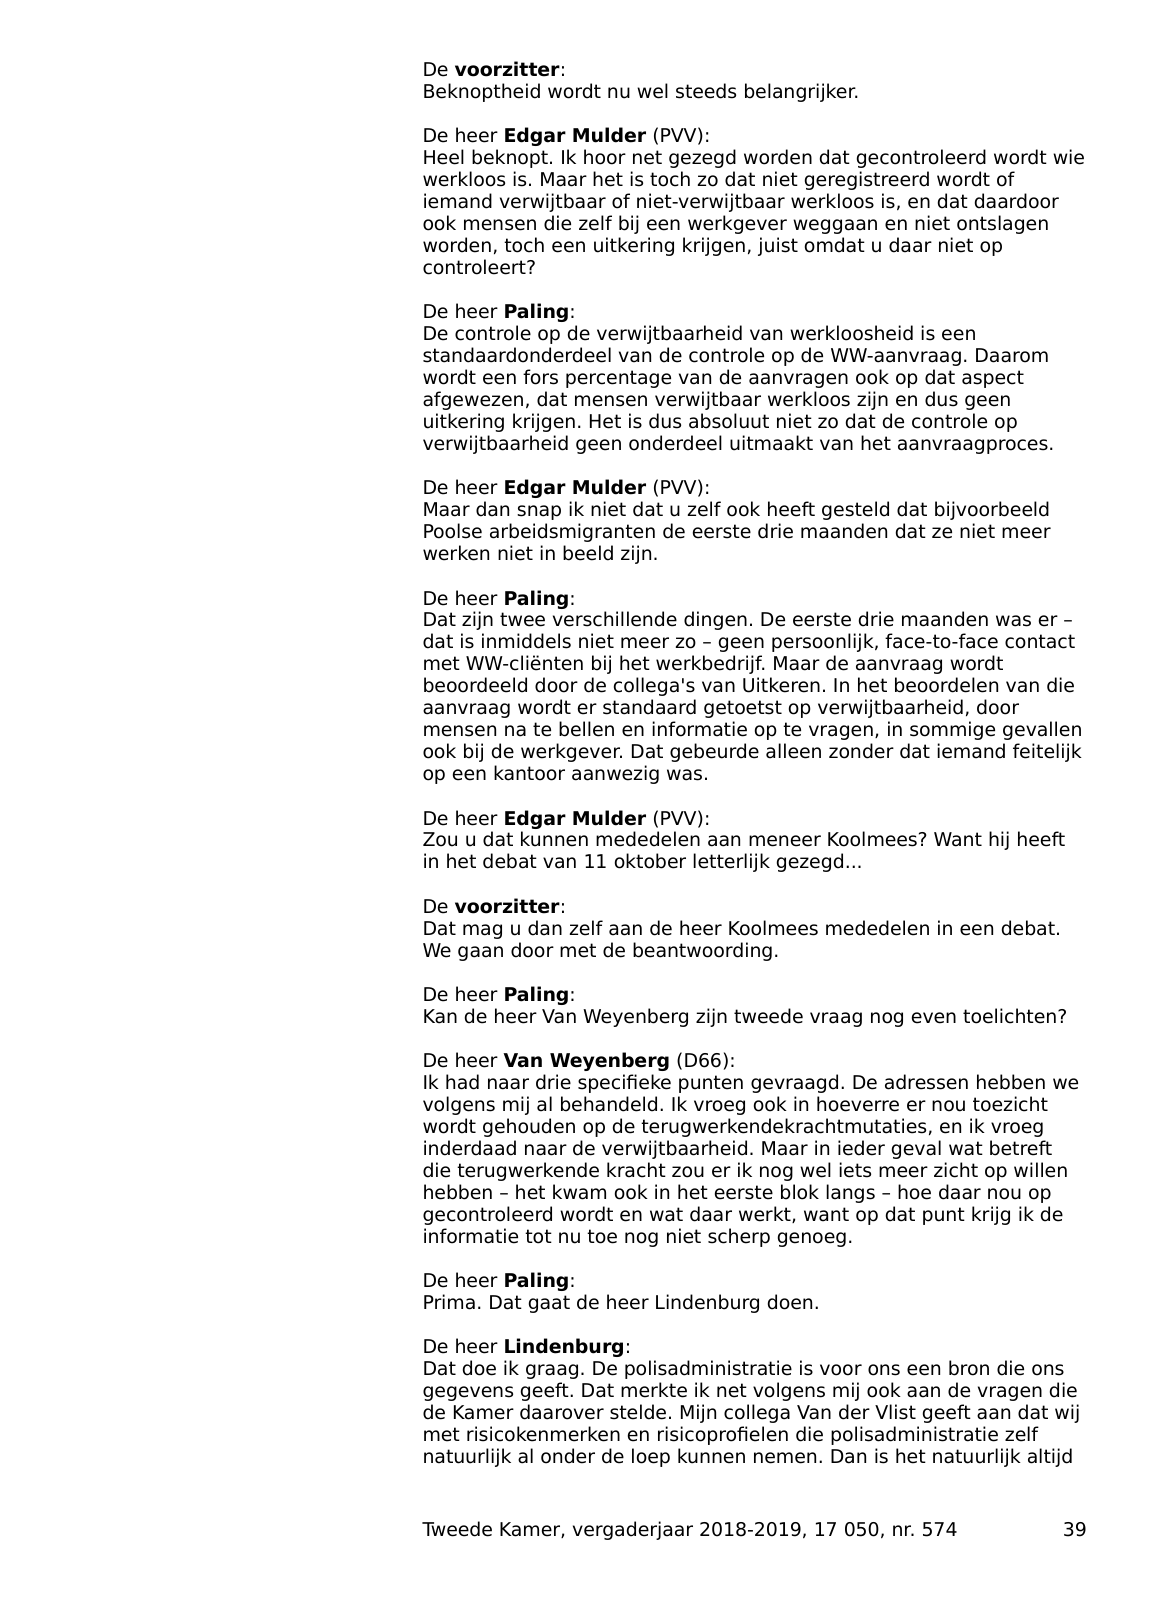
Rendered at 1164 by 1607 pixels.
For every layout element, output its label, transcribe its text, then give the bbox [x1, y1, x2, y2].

text Prima. Dat gaat de heer Lindenburg doen. [422, 1292, 1087, 1314]
text De heer Edgar Mulder (PVV): [422, 807, 1087, 829]
text Beknoptheid wordt nu wel steeds belangrijker. [422, 81, 1087, 103]
text De heer Paling: [422, 984, 1087, 1006]
text De heer Lindenburg: [422, 1336, 1087, 1358]
text De heer Edgar Mulder (PVV): [422, 477, 1087, 499]
text Heel beknopt. Ik hoor net gezegd worden dat gecontroleerd wordt wie werkloos is. Maar het is toch zo dat niet geregistreerd wordt of iemand verwijtbaar of niet-verwijtbaar werkloos is, en dat daardoor ook mensen die zelf bij een werkgever weggaan en niet ontslagen worden, toch een uitkering krijgen, juist omdat u daar niet op controleert? [422, 147, 1087, 279]
text De heer Edgar Mulder (PVV): [422, 125, 1087, 147]
text De heer Van Weyenberg (D66): [422, 1050, 1087, 1072]
text Kan de heer Van Weyenberg zijn tweede vraag nog even toelichten? [422, 1006, 1087, 1028]
text Dat zijn twee verschillende dingen. De eerste drie maanden was er – dat is inmiddels niet meer zo – geen persoonlijk, face-to-face contact met WW-cliënten bij het werkbedrijf. Maar de aanvraag wordt beoordeeld door de collega's van Uitkeren. In het beoordelen van die aanvraag wordt er standaard getoetst op verwijtbaarheid, door mensen na te bellen en informatie op te vragen, in sommige gevallen ook bij de werkgever. Dat gebeurde alleen zonder dat iemand feitelijk op een kantoor aanwezig was. [422, 609, 1087, 785]
text De voorzitter: [422, 896, 1087, 917]
text De heer Paling: [422, 1270, 1087, 1292]
text De heer Paling: [422, 301, 1087, 323]
text De heer Paling: [422, 587, 1087, 609]
text Dat mag u dan zelf aan de heer Koolmees mededelen in een debat. We gaan door met de beantwoording. [422, 917, 1087, 961]
text Ik had naar drie specifieke punten gevraagd. De adressen hebben we volgens mij al behandeld. Ik vroeg ook in hoeverre er nou toezicht wordt gehouden op de terugwerkendekrachtmutaties, en ik vroeg inderdaad naar de verwijtbaarheid. Maar in ieder geval wat betreft die terugwerkende kracht zou er ik nog wel iets meer zicht op willen hebben – het kwam ook in het eerste blok langs – hoe daar nou op gecontroleerd wordt en wat daar werkt, want op dat punt krijg ik de informatie tot nu toe nog niet scherp genoeg. [422, 1072, 1087, 1248]
text Zou u dat kunnen mededelen aan meneer Koolmees? Want hij heeft in het debat van 11 oktober letterlijk gezegd... [422, 829, 1087, 873]
text Dat doe ik graag. De polisadministratie is voor ons een bron die ons gegevens geeft. Dat merkte ik net volgens mij ook aan de vragen die de Kamer daarover stelde. Mijn collega Van der Vlist geeft aan dat wij met risicokenmerken en risicoprofielen die polisadministratie zelf natuurlijk al onder de loep kunnen nemen. Dan is het natuurlijk altijd [422, 1358, 1087, 1468]
text Maar dan snap ik niet dat u zelf ook heeft gesteld dat bijvoorbeeld Poolse arbeidsmigranten de eerste drie maanden dat ze niet meer werken niet in beeld zijn. [422, 499, 1087, 565]
text De voorzitter: [422, 59, 1087, 81]
text De controle op de verwijtbaarheid van werkloosheid is een standaardonderdeel van de controle op de WW-aanvraag. Daarom wordt een fors percentage van de aanvragen ook op dat aspect afgewezen, dat mensen verwijtbaar werkloos zijn en dus geen uitkering krijgen. Het is dus absoluut niet zo dat de controle op verwijtbaarheid geen onderdeel uitmaakt van het aanvraagproces. [422, 323, 1087, 455]
